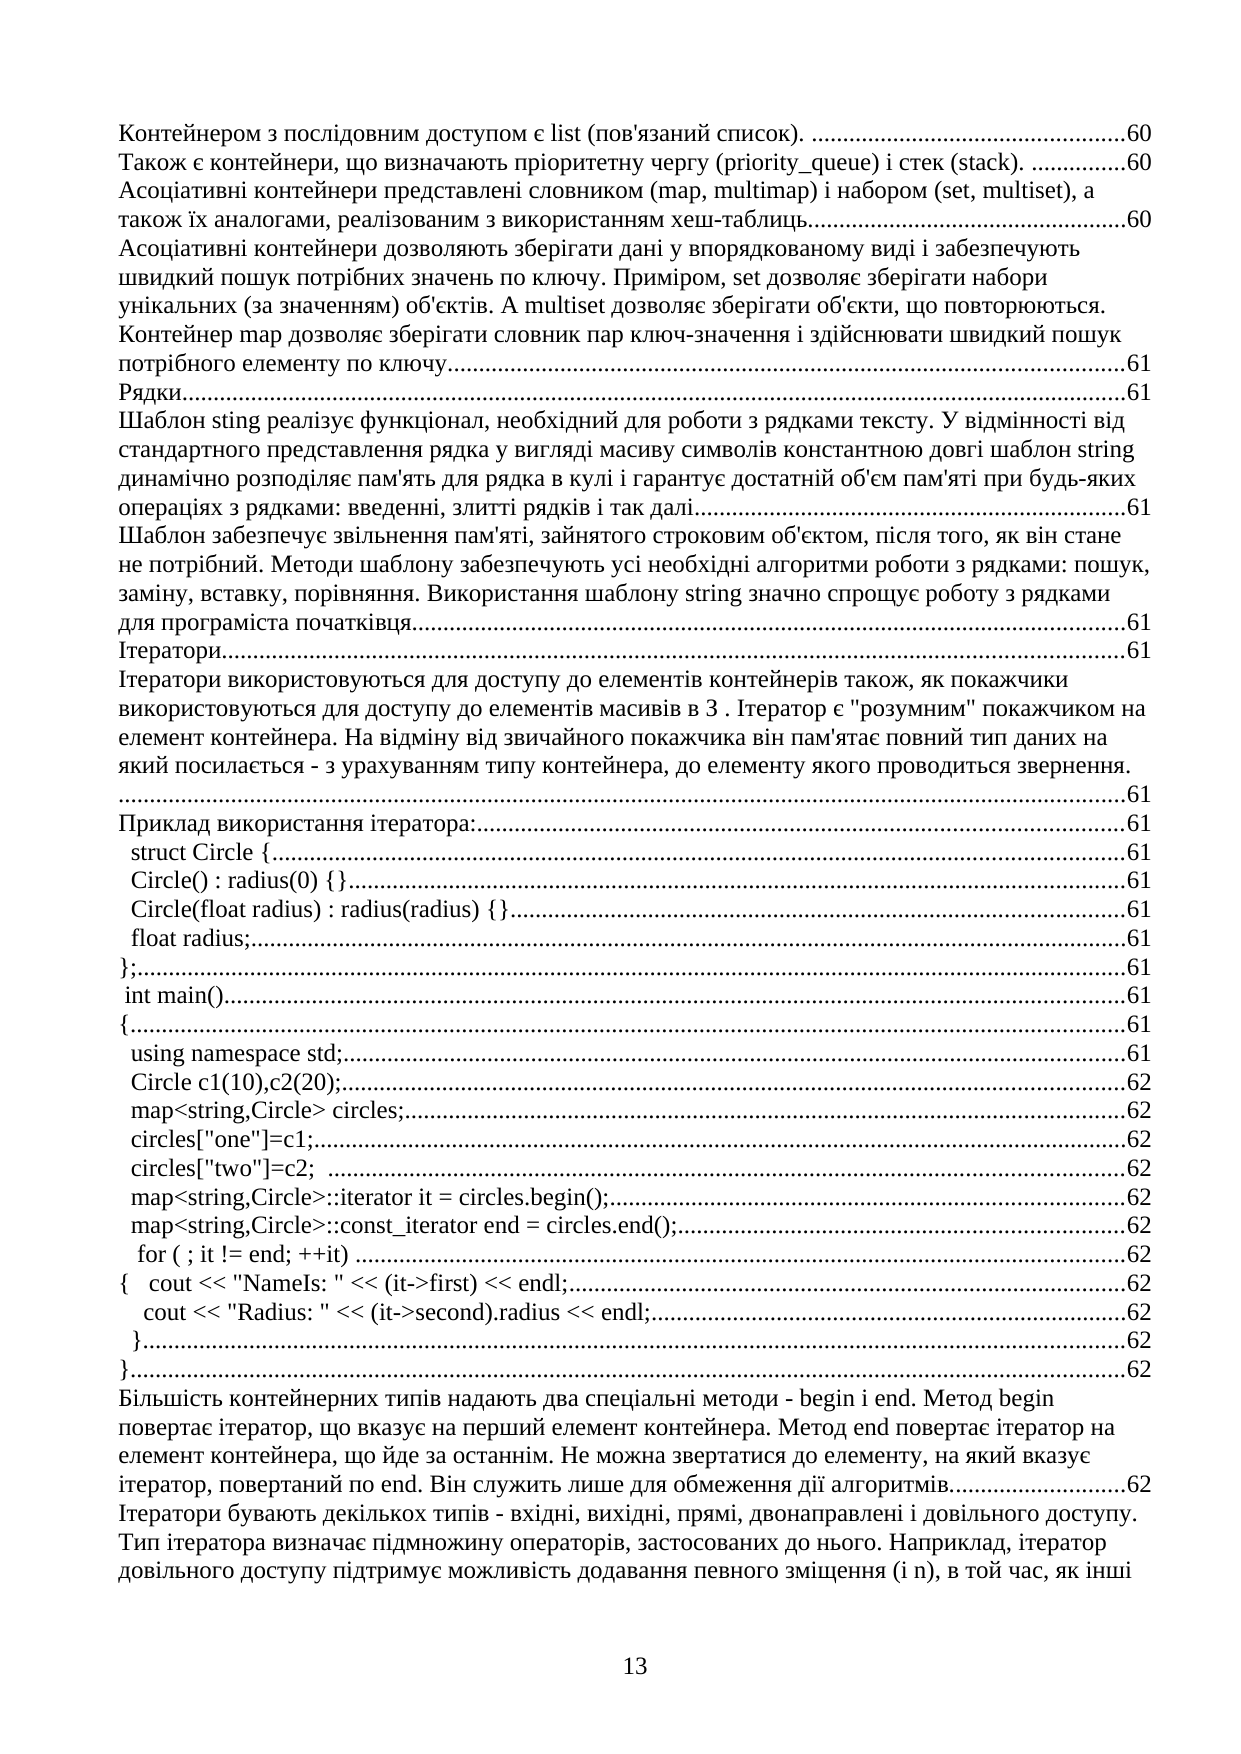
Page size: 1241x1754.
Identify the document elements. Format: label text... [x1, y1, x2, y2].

text Circle c1(10),c2(20); 62 [118, 1067, 1152, 1096]
text Рядки 61 [118, 377, 1152, 406]
text } 62 [118, 1326, 1152, 1354]
text Шаблон забезпечує звільнення пам'яті, зайнятого строковим об'єктом, після того, як він стане не потрібний. Методи шаблону забезпечують усі необхідні алгоритми роботи з рядками: пошук, заміну, вставку, порівняння. Використання шаблону string значно спрощує роботу з рядками для програміста початківця. 61 [118, 521, 1152, 636]
text Також є контейнери, що визначають пріоритетну чергу (priority_queue) і стек (stack). 60 [118, 147, 1152, 176]
text struct Circle { 61 [118, 837, 1152, 866]
text { 61 [118, 1009, 1152, 1038]
text Шаблон sting реалізує функціонал, необхідний для роботи з рядками тексту. У відмінності від стандартного представлення рядка у вигляді масиву символів константною довгі шаблон string динамічно розподіляє пам'ять для рядка в кулі і гарантує достатній об'єм пам'яті при будь-яких операціях з рядками: введенні, злитті рядків і так далі 61 [118, 406, 1152, 521]
text Ітератори використовуються для доступу до елементів контейнерів також, як покажчики використовуються для доступу до елементів масивів в З . Ітератор є "розумним" покажчиком на елемент контейнера. На відміну від звичайного покажчика він пам'ятає повний тип даних на який посилається - з урахуванням типу контейнера, до елементу якого проводиться звернення. 61 [118, 664, 1152, 808]
text int main() 61 [118, 981, 1152, 1009]
text Приклад використання ітератора: 61 [118, 808, 1152, 837]
text map<string,Circle>::iterator it = circles.begin(); 62 [118, 1182, 1152, 1211]
text map<string,Circle> circles; 62 [118, 1096, 1152, 1124]
text for ( ; it != end; ++it) 62 [118, 1239, 1152, 1268]
text map<string,Circle>::const_iterator end = circles.end(); 62 [118, 1211, 1152, 1239]
text Асоціативні контейнери дозволяють зберігати дані у впорядкованому виді і забезпечують швидкий пошук потрібних значень по ключу. Приміром, set дозволяє зберігати набори унікальних (за значенням) об'єктів. А multiset дозволяє зберігати об'єкти, що повторюються. Контейнер map дозволяє зберігати словник пар ключ-значення і здійснювати швидкий пошук потрібного елементу по ключу. 61 [118, 233, 1152, 377]
text Circle() : radius(0) {} 61 [118, 866, 1152, 894]
text }; 61 [118, 952, 1152, 981]
text float radius; 61 [118, 923, 1152, 952]
text circles["two"]=c2; 62 [118, 1153, 1152, 1182]
text Асоціативні контейнери представлені словником (map, multimap) і набором (set, multiset), а також їх аналогами, реалізованим з використанням хеш-таблиць. 60 [118, 176, 1152, 233]
text cout << "Radius: " << (it->second).radius << endl; 62 [118, 1297, 1152, 1326]
text Ітератори бувають декількох типів - вхідні, вихідні, прямі, двонаправлені і довільного доступу. Тип ітератора визначає підмножину операторів, застосованих до нього. Наприклад, ітератор довільного доступу підтримує можливість додавання певного зміщення (i n), в той час, як інші ітератори дозволяють тільки операції зміщення ітератора на одну позицію i або i. Двонаправлені ітератори дозволяють переміщатися і у зворотному напрямі (i-- і --i). 62 [118, 1498, 1152, 1584]
text Більшість контейнерних типів надають два спеціальні методи - begin і end. Метод begin повертає ітератор, що вказує на перший елемент контейнера. Метод end повертає ітератор на елемент контейнера, що йде за останнім. Не можна звертатися до елементу, на який вказує ітератор, повертаний по end. Він служить лише для обмеження дії алгоритмів. 62 [118, 1383, 1152, 1498]
text { cout << "NameIs: " << (it->first) << endl; 62 [118, 1268, 1152, 1297]
text Ітератори 61 [118, 636, 1152, 664]
text Circle(float radius) : radius(radius) {} 61 [118, 894, 1152, 923]
text } 62 [118, 1354, 1152, 1383]
text using namespace std; 61 [118, 1038, 1152, 1067]
text circles["one"]=c1; 62 [118, 1124, 1152, 1153]
text Контейнером з послідовним доступом є list (пов'язаний список). 60 [118, 118, 1152, 147]
